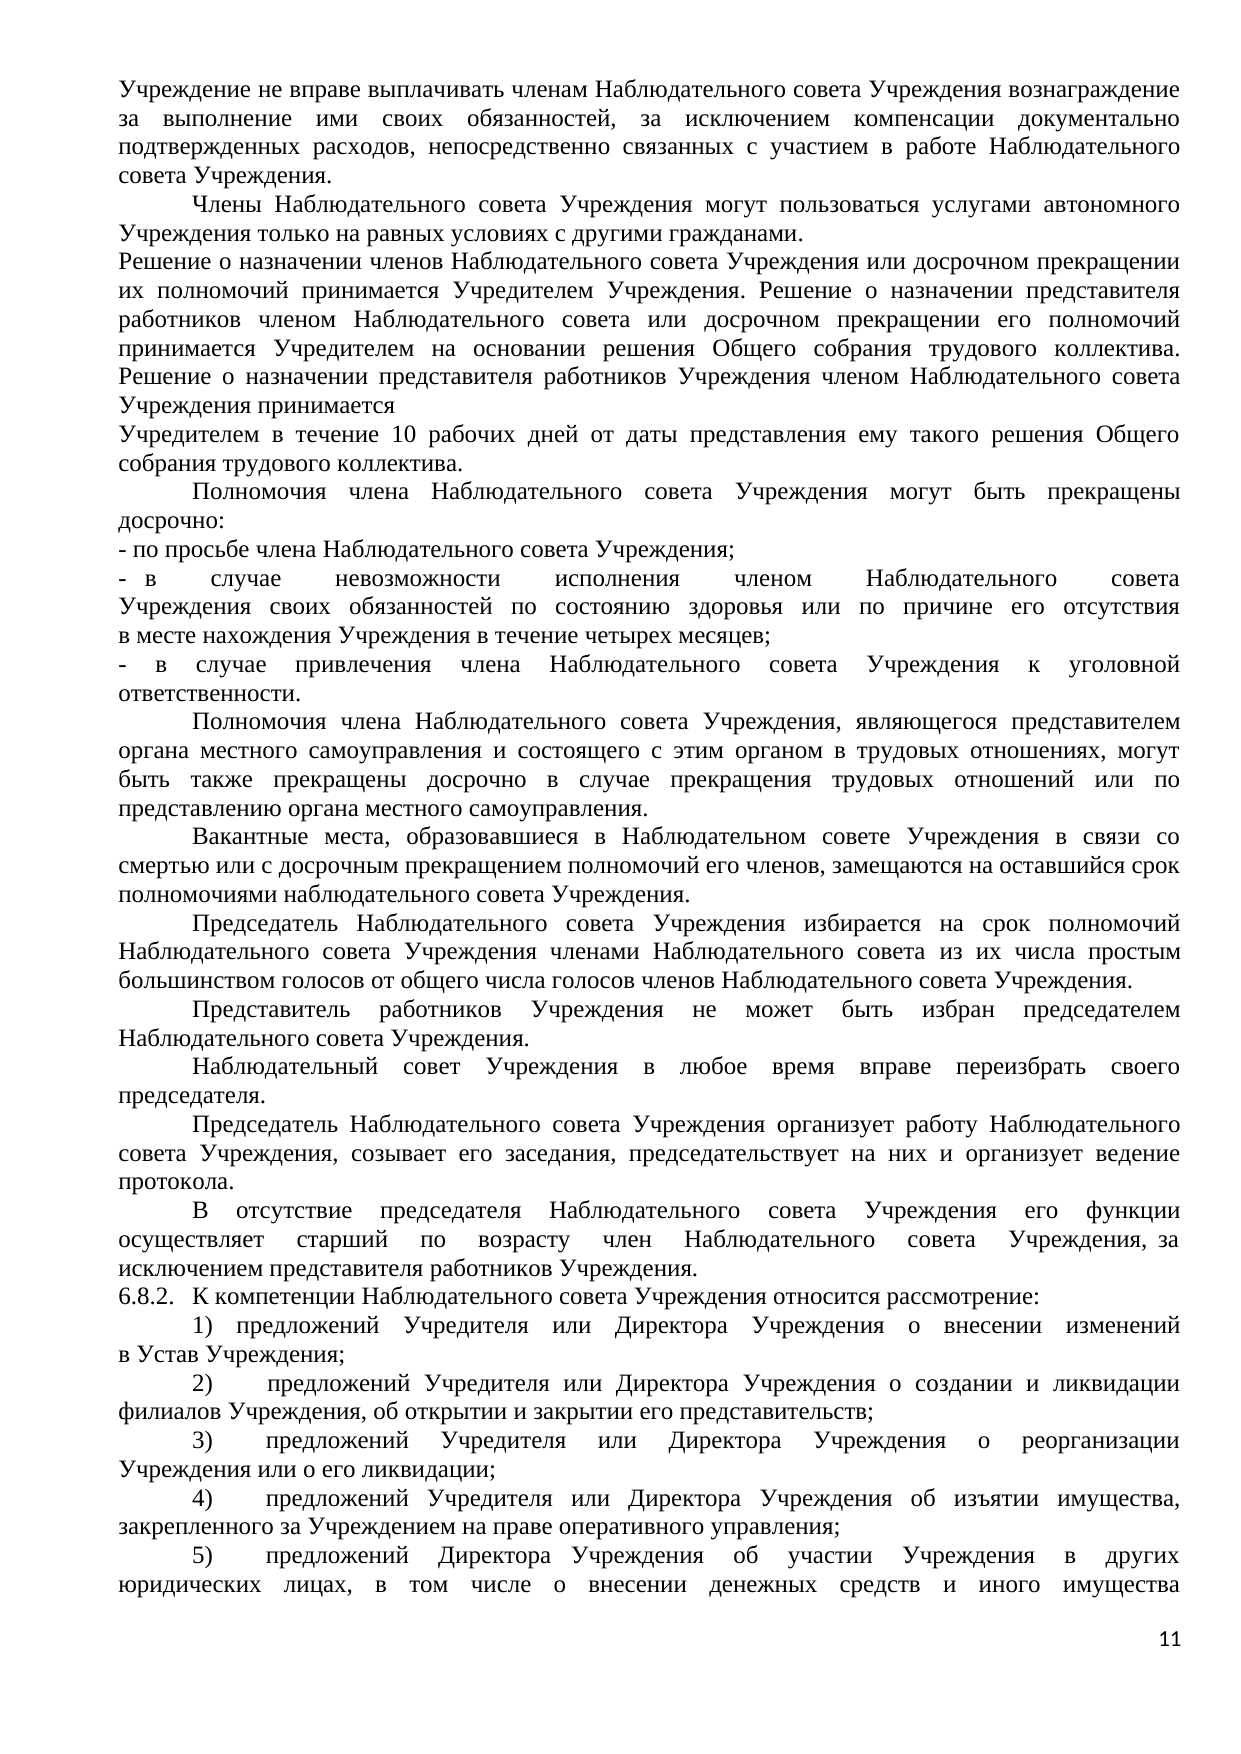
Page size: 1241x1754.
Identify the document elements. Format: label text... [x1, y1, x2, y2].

text Учредителем в течение 10 рабочих дней от даты представления ему такого решения Общего собрания трудового коллектива. [118, 419, 1181, 476]
text Учреждение не вправе выплачивать членам Наблюдательного совета Учреждения вознаграждение за выполнение ими своих обязанностей, за исключением компенсации документально подтвержденных расходов, непосредственно связанных с участием в работе Наблюдательного совета Учреждения. [118, 74, 1181, 189]
text Председатель Наблюдательного совета Учреждения избирается на срок полномочий Наблюдательного совета Учреждения членами Наблюдательного совета из их числа простым большинством голосов от общего числа голосов членов Наблюдательного совета Учреждения. [118, 908, 1181, 994]
text Вакантные места, образовавшиеся в Наблюдательном совете Учреждения в связи со смертью или с досрочным прекращением полномочий его членов, замещаются на оставшийся срок полномочиями наблюдательного совета Учреждения. [118, 821, 1181, 908]
text 2) предложений Учредителя или Директора Учреждения о создании и ликвидации филиалов Учреждения, об открытии и закрытии его представительств; [118, 1368, 1181, 1425]
text Представитель работников Учреждения не может быть избран председателем Наблюдательного совета Учреждения. [118, 994, 1181, 1051]
text Полномочия члена Наблюдательного совета Учреждения могут быть прекращены досрочно: [118, 476, 1181, 534]
text - по просьбе члена Наблюдательного совета Учреждения; [118, 534, 1181, 563]
text 5) предложений Директора Учреждения об участии Учреждения в других юридических лицах, в том числе о внесении денежных средств и иного имущества [118, 1540, 1181, 1598]
text В отсутствие председателя Наблюдательного совета Учреждения его функции осуществляет старший по возрасту член Наблюдательного совета Учреждения, за исключением представителя работников Учреждения. [118, 1195, 1181, 1281]
text 6.8.2. К компетенции Наблюдательного совета Учреждения относится рассмотрение: [118, 1281, 1181, 1310]
text 4) предложений Учредителя или Директора Учреждения об изъятии имущества, закрепленного за Учреждением на праве оперативного управления; [118, 1483, 1181, 1540]
text - в случае невозможности исполнения членом Наблюдательного совета Учреждения своих обязанностей по состоянию здоровья или по причине его отсутствия в месте нахождения Учреждения в течение четырех месяцев; [118, 563, 1181, 649]
text Полномочия члена Наблюдательного совета Учреждения, являющегося представителем органа местного самоуправления и состоящего с этим органом в трудовых отношениях, могут быть также прекращены досрочно в случае прекращения трудовых отношений или по представлению органа местного самоуправления. [118, 706, 1181, 821]
text Решение о назначении членов Наблюдательного совета Учреждения или досрочном прекращении их полномочий принимается Учредителем Учреждения. Решение о назначении представителя работников членом Наблюдательного совета или досрочном прекращении его полномочий принимается Учредителем на основании решения Общего собрания трудового коллектива. Решение о назначении представителя работников Учреждения членом Наблюдательного совета Учреждения принимается [118, 246, 1181, 419]
text Председатель Наблюдательного совета Учреждения организует работу Наблюдательного совета Учреждения, созывает его заседания, председательствует на них и организует ведение протокола. [118, 1109, 1181, 1195]
text 1) предложений Учредителя или Директора Учреждения о внесении изменений в Устав Учреждения; [118, 1310, 1181, 1368]
text Члены Наблюдательного совета Учреждения могут пользоваться услугами автономного Учреждения только на равных условиях с другими гражданами. [118, 189, 1181, 246]
text Наблюдательный совет Учреждения в любое время вправе переизбрать своего председателя. [118, 1051, 1181, 1109]
text - в случае привлечения члена Наблюдательного совета Учреждения к уголовной ответственности. [118, 649, 1181, 706]
text 3) предложений Учредителя или Директора Учреждения о реорганизации Учреждения или о его ликвидации; [118, 1425, 1181, 1483]
